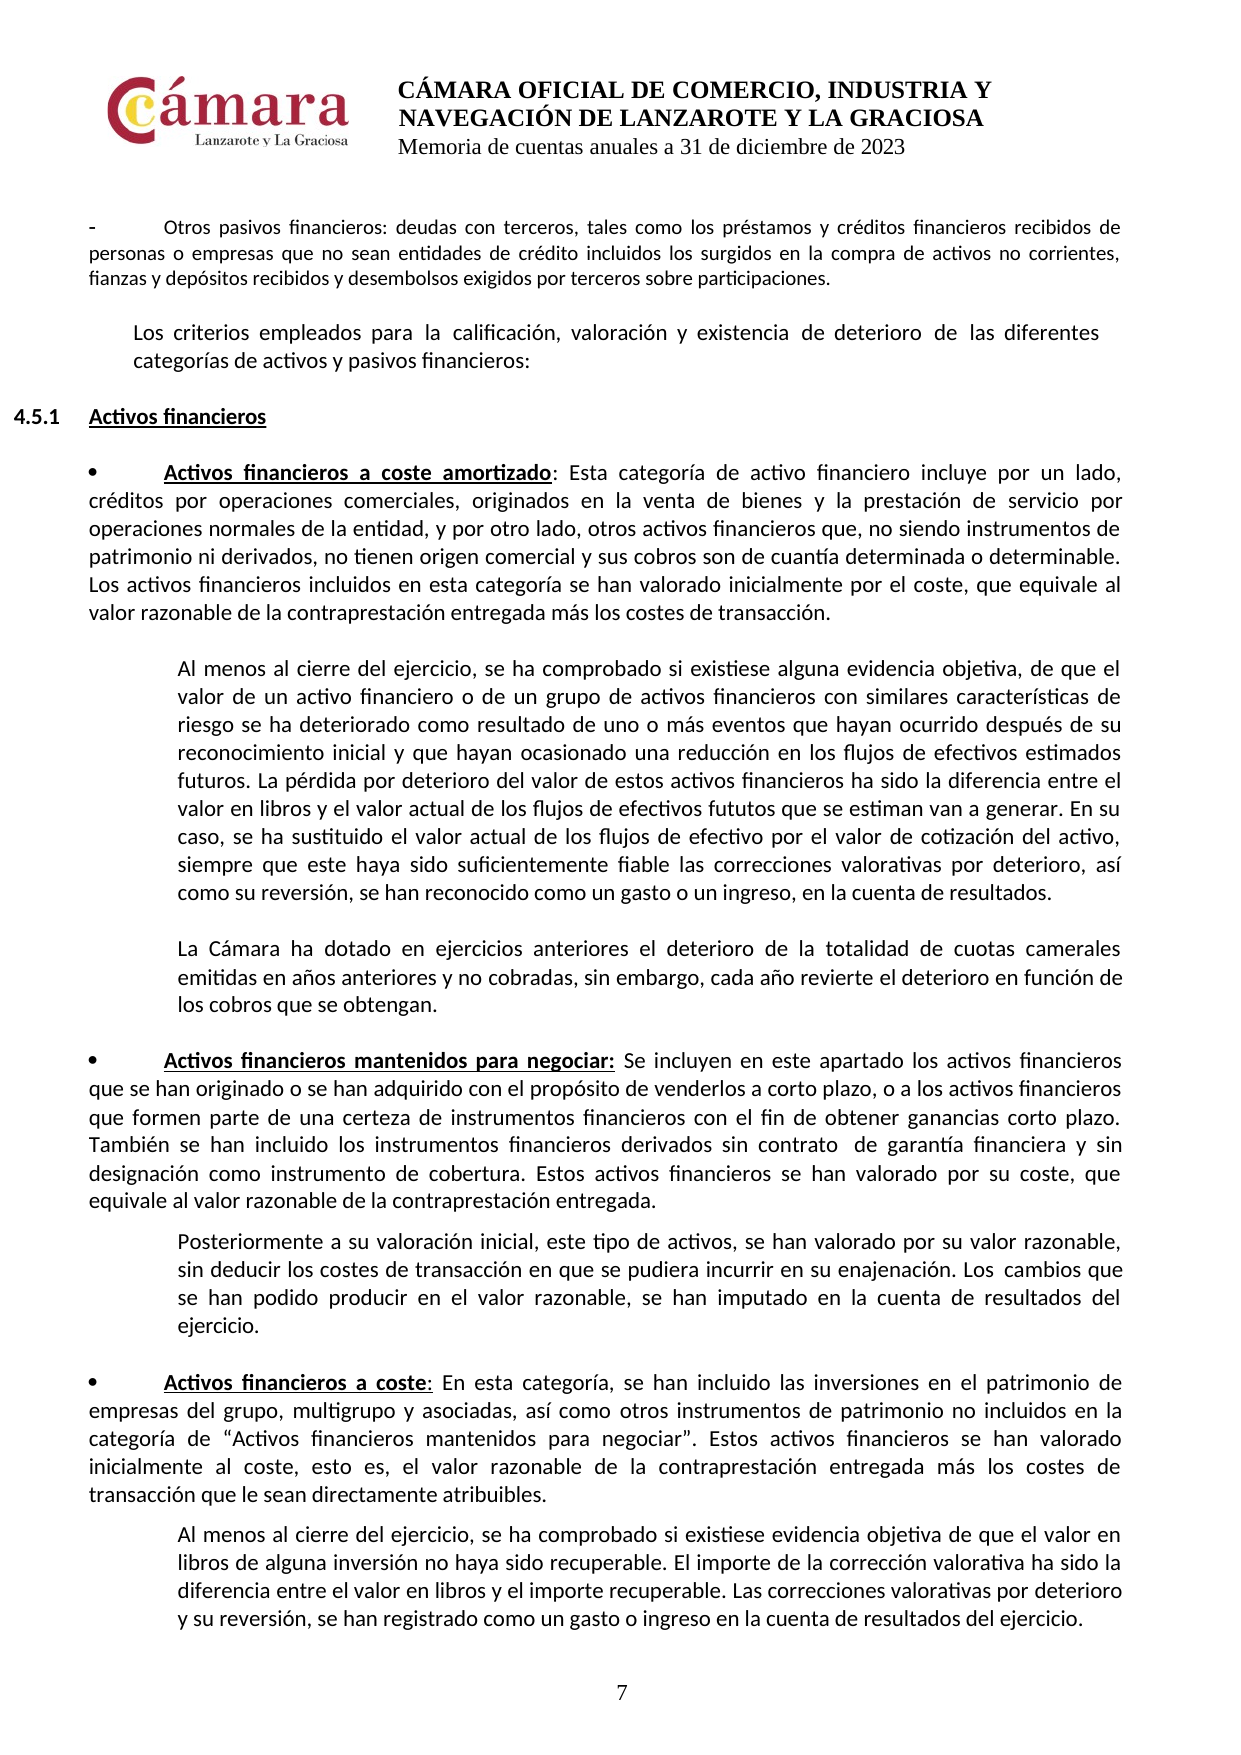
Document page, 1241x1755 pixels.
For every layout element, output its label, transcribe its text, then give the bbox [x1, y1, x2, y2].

list Activos financieros mantenidos para negociar: Se incluyen en este apartado los activos financieros que se han originado o se han adquirido con el propósito de venderlos a corto plazo, o a los activos financieros que formen parte de una certeza de instrumentos financieros con el fin de obtener ganancias corto plazo. También se han incluido los instrumentos financieros derivados sin contrato de garantía financiera y sin designación como instrumento de cobertura. Estos activos financieros se han valorado por su coste, que equivale al valor razonable de la contraprestación entregada. [88, 1047, 1123, 1215]
text La Cámara ha dotado en ejercicios anteriores el deterioro de la totalidad de cuotas camerales emitidas en años anteriores y no cobradas, sin embargo, cada año revierte el deterioro en función de los cobros que se obtengan. [177, 934, 1123, 1019]
text Posteriormente a su valoración inicial, este tipo de activos, se han valorado por su valor razonable, sin deducir los costes de transacción en que se pudiera incurrir en su enajenación. Los cambios que se han podido producir en el valor razonable, se han imputado en la cuenta de resultados del ejercicio. [177, 1227, 1123, 1339]
list Activos financieros a coste amortizado: Esta categoría de activo financiero incluye por un lado, créditos por operaciones comerciales, originados en la venta de bienes y la prestación de servicio por operaciones normales de la entidad, y por otro lado, otros activos financieros que, no siendo instrumentos de patrimonio ni derivados, no tienen origen comercial y sus cobros son de cuantía determinada o determinable. Los activos financieros incluidos en esta categoría se han valorado inicialmente por el coste, que equivale al valor razonable de la contraprestación entregada más los costes de transacción. [88, 458, 1123, 626]
list Activos financieros [13, 402, 1182, 430]
text Al menos al cierre del ejercicio, se ha comprobado si existiese alguna evidencia objetiva, de que el valor de un activo financiero o de un grupo de activos financieros con similares características de riesgo se ha deteriorado como resultado de uno o más eventos que hayan ocurrido después de su reconocimiento inicial y que hayan ocasionado una reducción en los flujos de efectivos estimados futuros. La pérdida por deterioro del valor de estos activos financieros ha sido la diferencia entre el valor en libros y el valor actual de los flujos de efectivos fututos que se estiman van a generar. En su caso, se ha sustituido el valor actual de los flujos de efectivo por el valor de cotización del activo, siempre que este haya sido suficientemente fiable las correcciones valorativas por deterioro, así como su reversión, se han reconocido como un gasto o un ingreso, en la cuenta de resultados. [177, 654, 1123, 907]
list Otros pasivos financieros: deudas con terceros, tales como los préstamos y créditos financieros recibidos de personas o empresas que no sean entidades de crédito incluidos los surgidos en la compra de activos no corrientes, fianzas y depósitos recibidos y desembolsos exigidos por terceros sobre participaciones. [88, 214, 1123, 291]
text Al menos al cierre del ejercicio, se ha comprobado si existiese evidencia objetiva de que el valor en libros de alguna inversión no haya sido recuperable. El importe de la corrección valorativa ha sido la diferencia entre el valor en libros y el importe recuperable. Las correcciones valorativas por deterioro y su reversión, se han registrado como un gasto o ingreso en la cuenta de resultados del ejercicio. [177, 1520, 1123, 1632]
text Los criterios empleados para la calificación, valoración y existencia de deterioro de las diferentes categorías de activos y pasivos financieros: [133, 318, 1182, 374]
list Activos financieros a coste: En esta categoría, se han incluido las inversiones en el patrimonio de empresas del grupo, multigrupo y asociadas, así como otros instrumentos de patrimonio no incluidos en la categoría de “Activos financieros mantenidos para negociar”. Estos activos financieros se han valorado inicialmente al coste, esto es, el valor razonable de la contraprestación entregada más los costes de transacción que le sean directamente atribuibles. [88, 1368, 1123, 1508]
